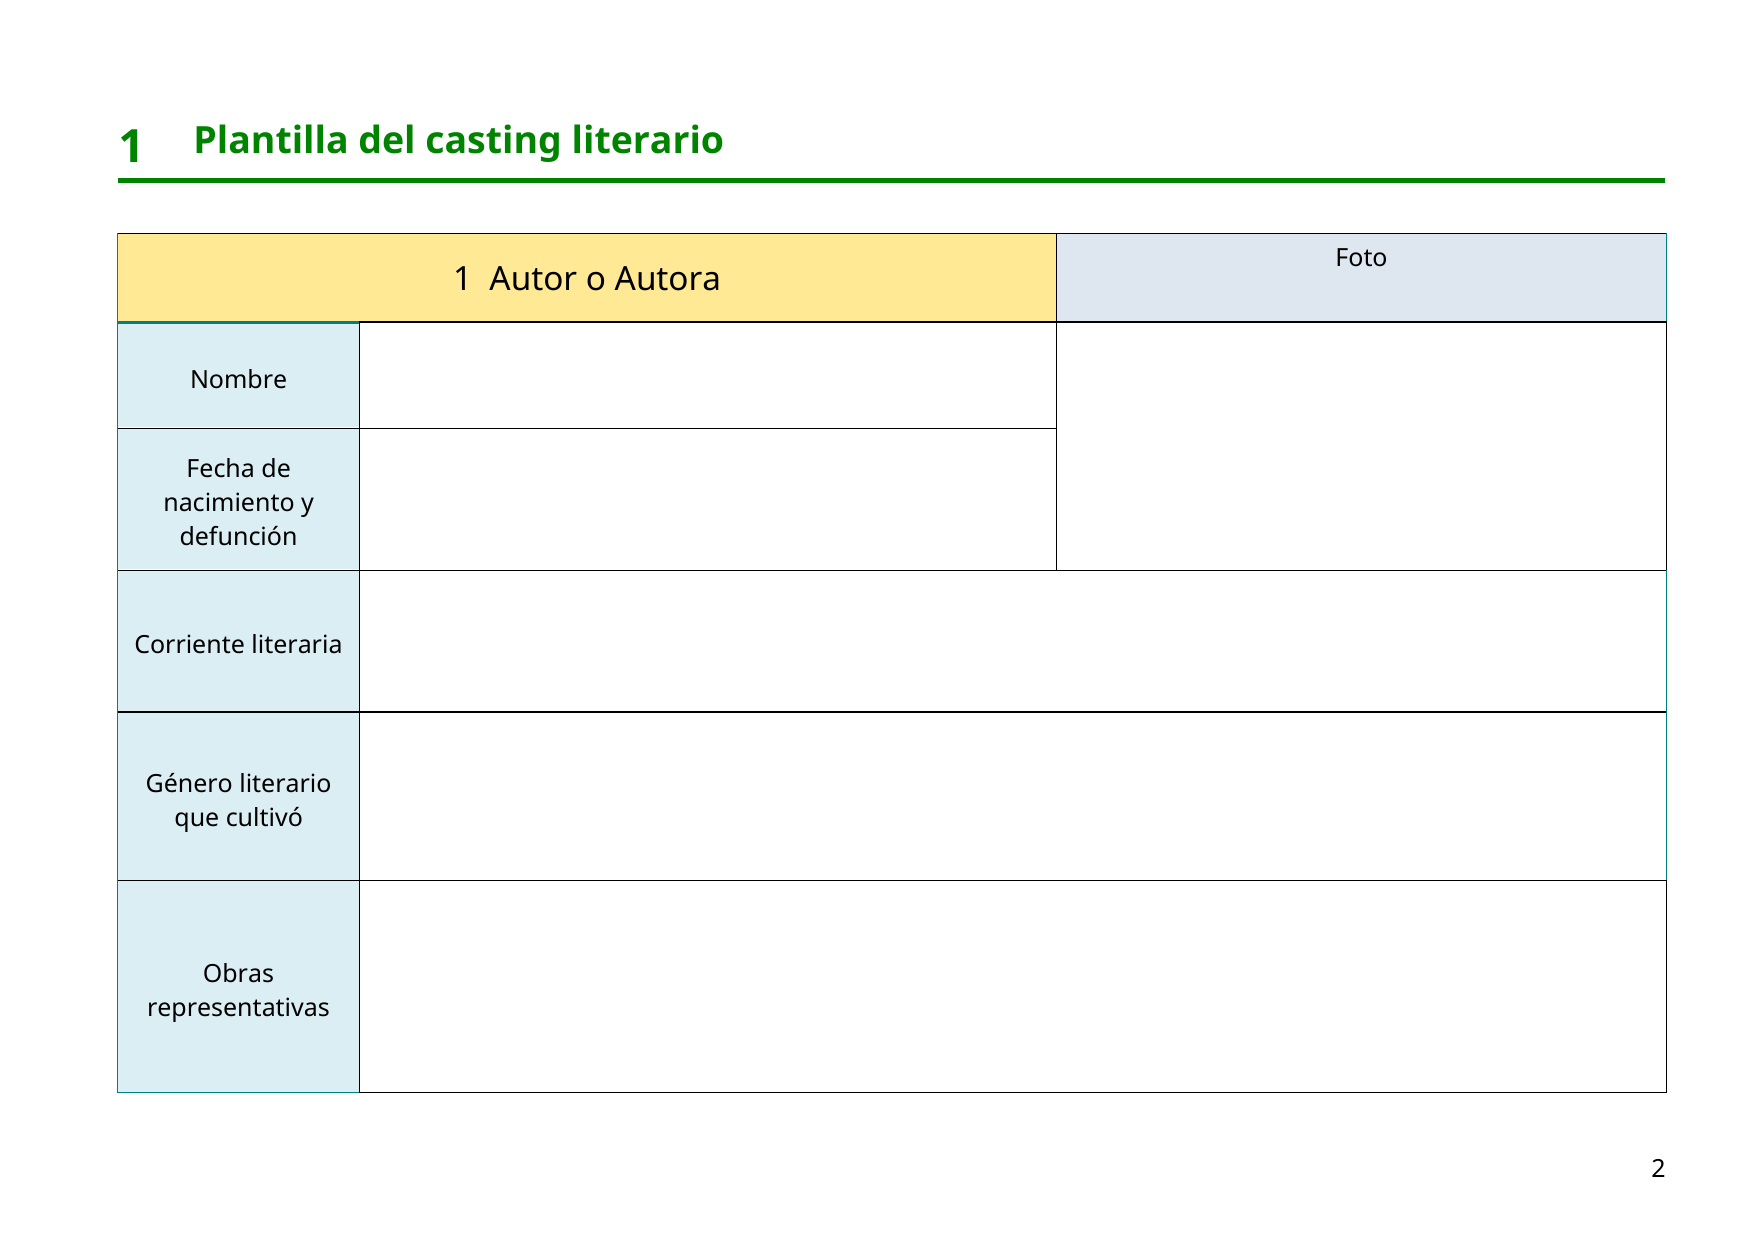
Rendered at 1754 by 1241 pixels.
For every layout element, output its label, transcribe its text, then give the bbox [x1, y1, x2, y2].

picture [1037, 33, 1149, 88]
table_header Foto [1057, 234, 1666, 321]
table_cell [360, 881, 1666, 1092]
table_cell [360, 323, 1056, 427]
table_cell [360, 713, 1666, 880]
table_cell Género literario que cultivó [118, 713, 359, 880]
table_cell Obras representativas [118, 881, 359, 1092]
table_cell Nombre [118, 324, 359, 427]
table_header 1 Autor o Autora [118, 234, 1056, 321]
subtitle Plantilla del casting literario [118, 113, 1665, 178]
table_cell [360, 571, 1666, 711]
table_cell [1057, 323, 1666, 569]
table_cell Fecha de nacimiento y defunción [118, 429, 359, 569]
table_cell [360, 429, 1056, 569]
table_cell Corriente literaria [118, 571, 359, 711]
